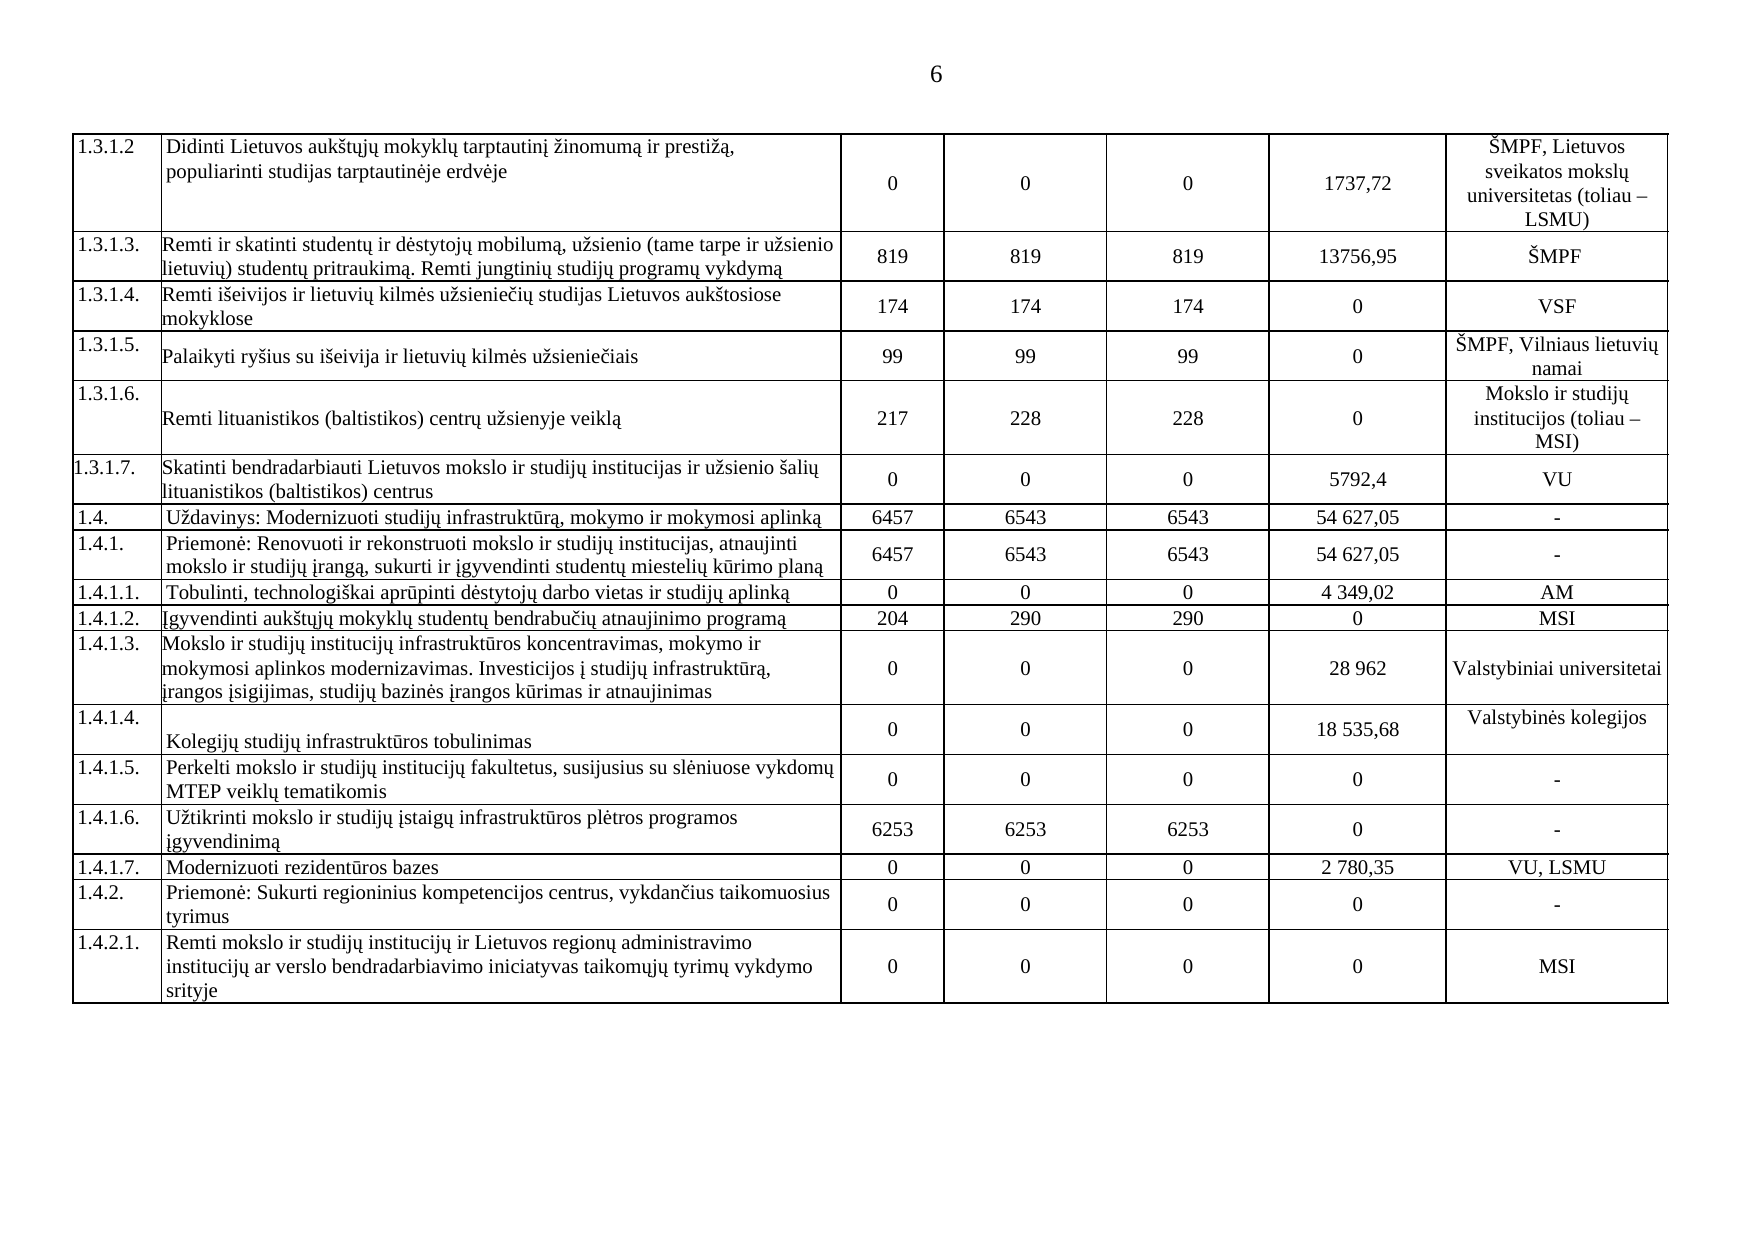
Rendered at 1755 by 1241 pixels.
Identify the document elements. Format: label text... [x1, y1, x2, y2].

table_cell Modernizuoti rezidentūros bazes [162, 855, 840, 879]
table_cell [1668, 604, 1754, 630]
table_cell 0 [945, 705, 1106, 754]
table_cell 0 [842, 880, 943, 928]
table_cell MSI [1447, 930, 1667, 1002]
table_cell [1668, 529, 1754, 578]
table_cell 1.4.1.6. [74, 805, 161, 853]
table_cell 0 [945, 135, 1106, 231]
table_cell Įgyvendinti aukštųjų mokyklų studentų bendrabučių atnaujinimo programą [162, 606, 840, 630]
table_cell [1668, 380, 1754, 453]
table_cell 174 [842, 282, 943, 330]
table_cell 4 349,02 [1270, 580, 1445, 604]
table_cell 1.3.1.6. [74, 381, 161, 453]
table_cell 0 [842, 580, 943, 604]
table_cell Remti išeivijos ir lietuvių kilmės užsieniečių studijas Lietuvos aukštosiose mokyklose [162, 282, 840, 330]
table_cell 290 [945, 606, 1106, 630]
table_cell Priemonė: Renovuoti ir rekonstruoti mokslo ir studijų institucijas, atnaujinti mokslo ir studijų įrangą, sukurti ir įgyvendinti studentų miestelių kūrimo planą [162, 531, 840, 578]
table_cell 6253 [1107, 805, 1268, 853]
table_cell Mokslo ir studijų institucijų infrastruktūros koncentravimas, mokymo ir mokymosi aplinkos modernizavimas. Investicijos į studijų infrastruktūrą, įrangos įsigijimas, studijų bazinės įrangos kūrimas ir atnaujinimas [162, 631, 840, 703]
table_cell 0 [842, 930, 943, 1002]
table_cell Tobulinti, technologiškai aprūpinti dėstytojų darbo vietas ir studijų aplinką [162, 580, 840, 604]
table_cell 1.4.2.1. [74, 930, 161, 1002]
table_cell Perkelti mokslo ir studijų institucijų fakultetus, susijusius su slėniuose vykdomų MTEP veiklų tematikomis [162, 755, 840, 803]
table_cell 0 [945, 855, 1106, 879]
table_cell 174 [945, 282, 1106, 330]
table_cell 1.4. [74, 505, 161, 529]
table_cell 0 [1270, 606, 1445, 630]
table_cell VSF [1447, 282, 1667, 330]
table_cell 174 [1107, 282, 1268, 330]
table_cell 1.4.2. [74, 880, 161, 928]
table_cell 0 [1107, 855, 1268, 879]
table_cell 0 [842, 455, 943, 503]
table_cell - [1447, 755, 1667, 803]
table_cell 0 [945, 880, 1106, 928]
table_cell - [1447, 880, 1667, 928]
table_cell Remti lituanistikos (baltistikos) centrų užsienyje veiklą [162, 381, 840, 453]
table_cell 204 [842, 606, 943, 630]
table_cell 1.4.1.7. [74, 855, 161, 879]
table_cell 2 780,35 [1270, 855, 1445, 879]
table_cell 0 [945, 580, 1106, 604]
table_cell 0 [842, 855, 943, 879]
table_cell [1668, 133, 1754, 231]
table_cell 0 [1270, 282, 1445, 330]
table_cell ŠMPF [1447, 232, 1667, 280]
table_cell 0 [1270, 805, 1445, 853]
table_cell 6543 [945, 531, 1106, 578]
table_cell 0 [1107, 930, 1268, 1002]
table_cell - [1447, 505, 1667, 529]
table_cell Palaikyti ryšius su išeivija ir lietuvių kilmės užsieniečiais [162, 332, 840, 380]
table_cell 1.3.1.4. [74, 282, 161, 330]
table_cell 6457 [842, 505, 943, 529]
table_cell [1668, 503, 1754, 529]
table_cell [1668, 853, 1754, 879]
table_cell 18 535,68 [1270, 705, 1445, 754]
table_cell 0 [1107, 705, 1268, 754]
table_cell 0 [842, 135, 943, 231]
table_cell 0 [1270, 880, 1445, 928]
table_cell 0 [842, 631, 943, 703]
table_cell [1668, 454, 1754, 503]
table_cell 6253 [945, 805, 1106, 853]
table_cell 28 962 [1270, 631, 1445, 703]
table_cell 217 [842, 381, 943, 453]
table_cell - [1447, 805, 1667, 853]
table_cell Priemonė: Sukurti regioninius kompetencijos centrus, vykdančius taikomuosius tyrimus [162, 880, 840, 928]
table_cell 290 [1107, 606, 1268, 630]
table_cell 6543 [1107, 505, 1268, 529]
table_cell [1668, 704, 1754, 754]
table_cell 1.3.1.2 [74, 135, 161, 231]
table_cell 13756,95 [1270, 232, 1445, 280]
table_cell 0 [842, 755, 943, 803]
table_cell 0 [945, 755, 1106, 803]
table_cell Uždavinys: Modernizuoti studijų infrastruktūrą, mokymo ir mokymosi aplinką [162, 505, 840, 529]
table_cell 0 [1107, 580, 1268, 604]
table_cell 0 [1270, 930, 1445, 1002]
table_cell 819 [842, 232, 943, 280]
table_cell 228 [1107, 381, 1268, 453]
table_cell 1.3.1.3. [74, 232, 161, 280]
table_cell 0 [1107, 135, 1268, 231]
table_cell 6253 [842, 805, 943, 853]
table_cell 99 [1107, 332, 1268, 380]
table_cell Remti ir skatinti studentų ir dėstytojų mobilumą, užsienio (tame tarpe ir užsienio lietuvių) studentų pritraukimą. Remti jungtinių studijų programų vykdymą [162, 232, 840, 280]
table_cell 1.4.1.2. [74, 606, 161, 630]
table_cell ŠMPF, Vilniaus lietuvių namai [1447, 332, 1667, 380]
table_cell 99 [945, 332, 1106, 380]
table_cell 1737,72 [1270, 135, 1445, 231]
table_cell AM [1447, 580, 1667, 604]
table_cell 228 [945, 381, 1106, 453]
table_cell 6543 [1107, 531, 1268, 578]
table_cell 99 [842, 332, 943, 380]
table_cell 0 [1270, 332, 1445, 380]
table_cell Skatinti bendradarbiauti Lietuvos mokslo ir studijų institucijas ir užsienio šalių lituanistikos (baltistikos) centrus [162, 455, 840, 503]
table_cell [1668, 879, 1754, 928]
table_cell - [1447, 531, 1667, 578]
table_cell 819 [945, 232, 1106, 280]
table_cell 0 [1270, 381, 1445, 453]
table_cell 54 627,05 [1270, 531, 1445, 578]
table_cell [1668, 231, 1754, 280]
table_cell [1668, 280, 1754, 330]
table_cell ŠMPF, Lietuvos sveikatos mokslų universitetas (toliau – LSMU) [1447, 135, 1667, 231]
table_cell 0 [945, 455, 1106, 503]
table_cell Valstybinės kolegijos [1447, 705, 1667, 754]
table_cell 819 [1107, 232, 1268, 280]
table_cell 54 627,05 [1270, 505, 1445, 529]
table_cell [1668, 804, 1754, 853]
table_cell [1668, 330, 1754, 380]
table_cell 1.4.1. [74, 531, 161, 578]
table_cell MSI [1447, 606, 1667, 630]
table_cell 1.3.1.5. [74, 332, 161, 380]
table_cell Užtikrinti mokslo ir studijų įstaigų infrastruktūros plėtros programos įgyvendinimą [162, 805, 840, 853]
table_cell [1668, 754, 1754, 803]
table_cell 1.4.1.4. [74, 705, 161, 754]
table_cell 0 [945, 930, 1106, 1002]
table_cell 1.3.1.7. [74, 455, 161, 503]
table_cell Kolegijų studijų infrastruktūros tobulinimas [162, 705, 840, 754]
table_cell [1668, 929, 1754, 1002]
table_cell 0 [842, 705, 943, 754]
table_cell Mokslo ir studijų institucijos (toliau – MSI) [1447, 381, 1667, 453]
table_cell 1.4.1.3. [74, 631, 161, 703]
table_cell [1668, 630, 1754, 703]
table_cell 0 [945, 631, 1106, 703]
table_cell Didinti Lietuvos aukštųjų mokyklų tarptautinį žinomumą ir prestižą, populiarinti studijas tarptautinėje erdvėje [162, 135, 840, 231]
table_cell 1.4.1.1. [74, 580, 161, 604]
table_cell 0 [1107, 755, 1268, 803]
table_cell VU, LSMU [1447, 855, 1667, 879]
table_cell 0 [1107, 880, 1268, 928]
table_cell 5792,4 [1270, 455, 1445, 503]
table_cell Valstybiniai universitetai [1447, 631, 1667, 703]
table_cell 6543 [945, 505, 1106, 529]
table_cell 1.4.1.5. [74, 755, 161, 803]
table_cell 6457 [842, 531, 943, 578]
table_cell Remti mokslo ir studijų institucijų ir Lietuvos regionų administravimo institucijų ar verslo bendradarbiavimo iniciatyvas taikomųjų tyrimų vykdymo srityje [162, 930, 840, 1002]
table_cell [1668, 579, 1754, 604]
table_cell VU [1447, 455, 1667, 503]
table_cell 0 [1107, 455, 1268, 503]
table_cell 0 [1270, 755, 1445, 803]
table_cell 0 [1107, 631, 1268, 703]
